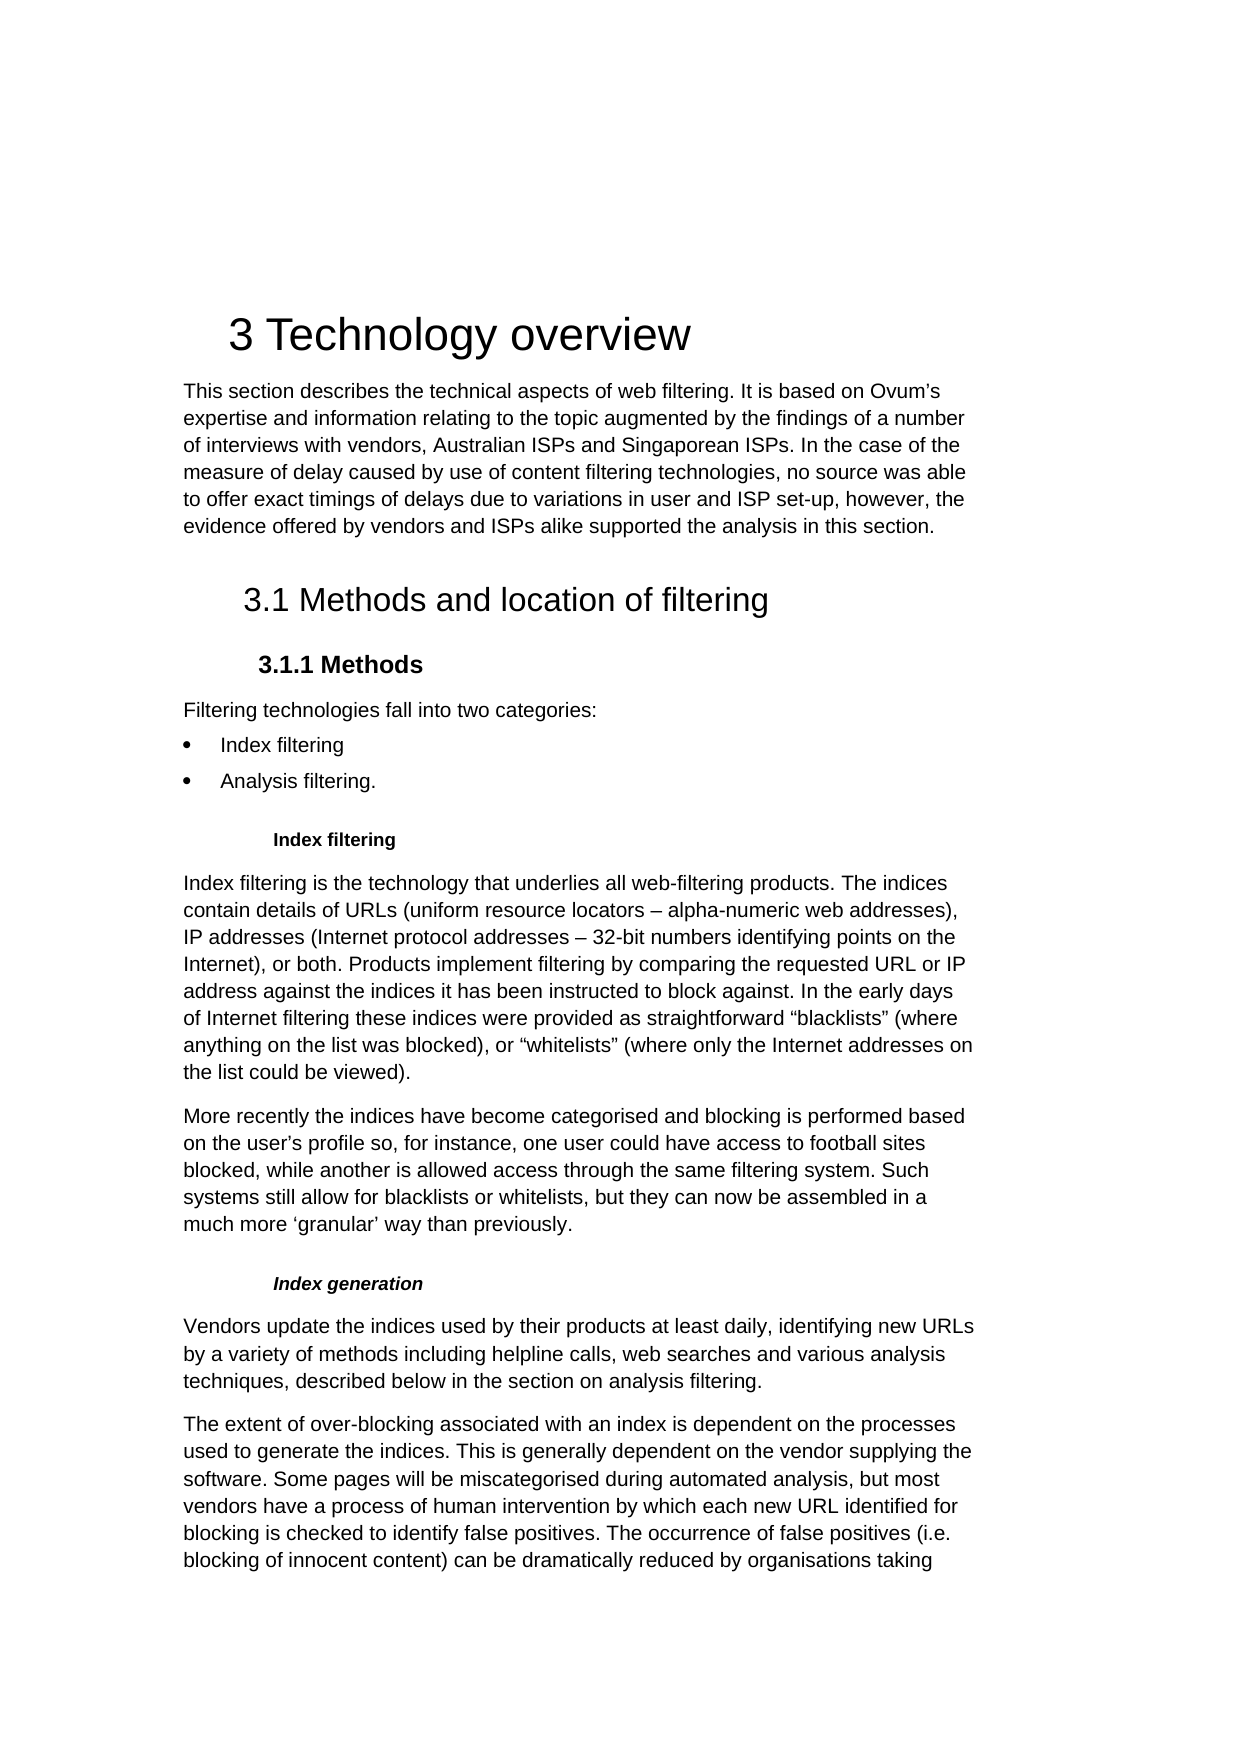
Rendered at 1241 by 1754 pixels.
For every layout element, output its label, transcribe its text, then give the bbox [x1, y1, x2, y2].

subtitle 3.1 Methods and location of filtering [183, 581, 975, 618]
subtitle 3.1.1 Methods [183, 650, 975, 679]
text This section describes the technical aspects of web filtering. It is based on Ovum’s expertise and information relating to the topic augmented by the findings of a number of interviews with vendors, Australian ISPs and Singaporean ISPs. In the case of the measure of delay caused by use of content filtering technologies, no source was able to offer exact timings of delays due to variations in user and ISP set-up, however, the evidence offered by vendors and ISPs alike supported the analysis in this section. [183, 377, 975, 539]
subtitle Index generation [183, 1268, 975, 1296]
list Index filtering [183, 731, 975, 758]
list Analysis filtering. [183, 766, 975, 793]
subtitle 3 Technology overview [183, 310, 975, 360]
text Filtering technologies fall into two categories: [183, 696, 975, 723]
text Index filtering is the technology that underlies all web-filtering products. The indices contain details of URLs (uniform resource locators – alpha-numeric web addresses), IP addresses (Internet protocol addresses – 32-bit numbers identifying points on the Internet), or both. Products implement filtering by comparing the requested URL or IP address against the indices it has been instructed to block against. In the early days of Internet filtering these indices were provided as straightforward “blacklists” (where anything on the list was blocked), or “whitelists” (where only the Internet addresses on the list could be viewed). [183, 868, 975, 1085]
text Vendors update the indices used by their products at least daily, identifying new URLs by a variety of methods including helpline calls, web searches and various analysis techniques, described below in the section on analysis filtering. [183, 1312, 975, 1393]
text The extent of over-blocking associated with an index is dependent on the processes used to generate the indices. This is generally dependent on the vendor supplying the software. Some pages will be miscategorised during automated analysis, but most vendors have a process of human intervention by which each new URL identified for blocking is checked to identify false positives. The occurrence of false positives (i.e. blocking of innocent content) can be dramatically reduced by organisations taking [183, 1410, 975, 1573]
text More recently the indices have become categorised and blocking is performed based on the user’s profile so, for instance, one user could have access to football sites blocked, while another is allowed access through the same filtering system. Such systems still allow for blacklists or whitelists, but they can now be assembled in a much more ‘granular’ way than previously. [183, 1102, 975, 1237]
subtitle Index filtering [183, 825, 975, 852]
